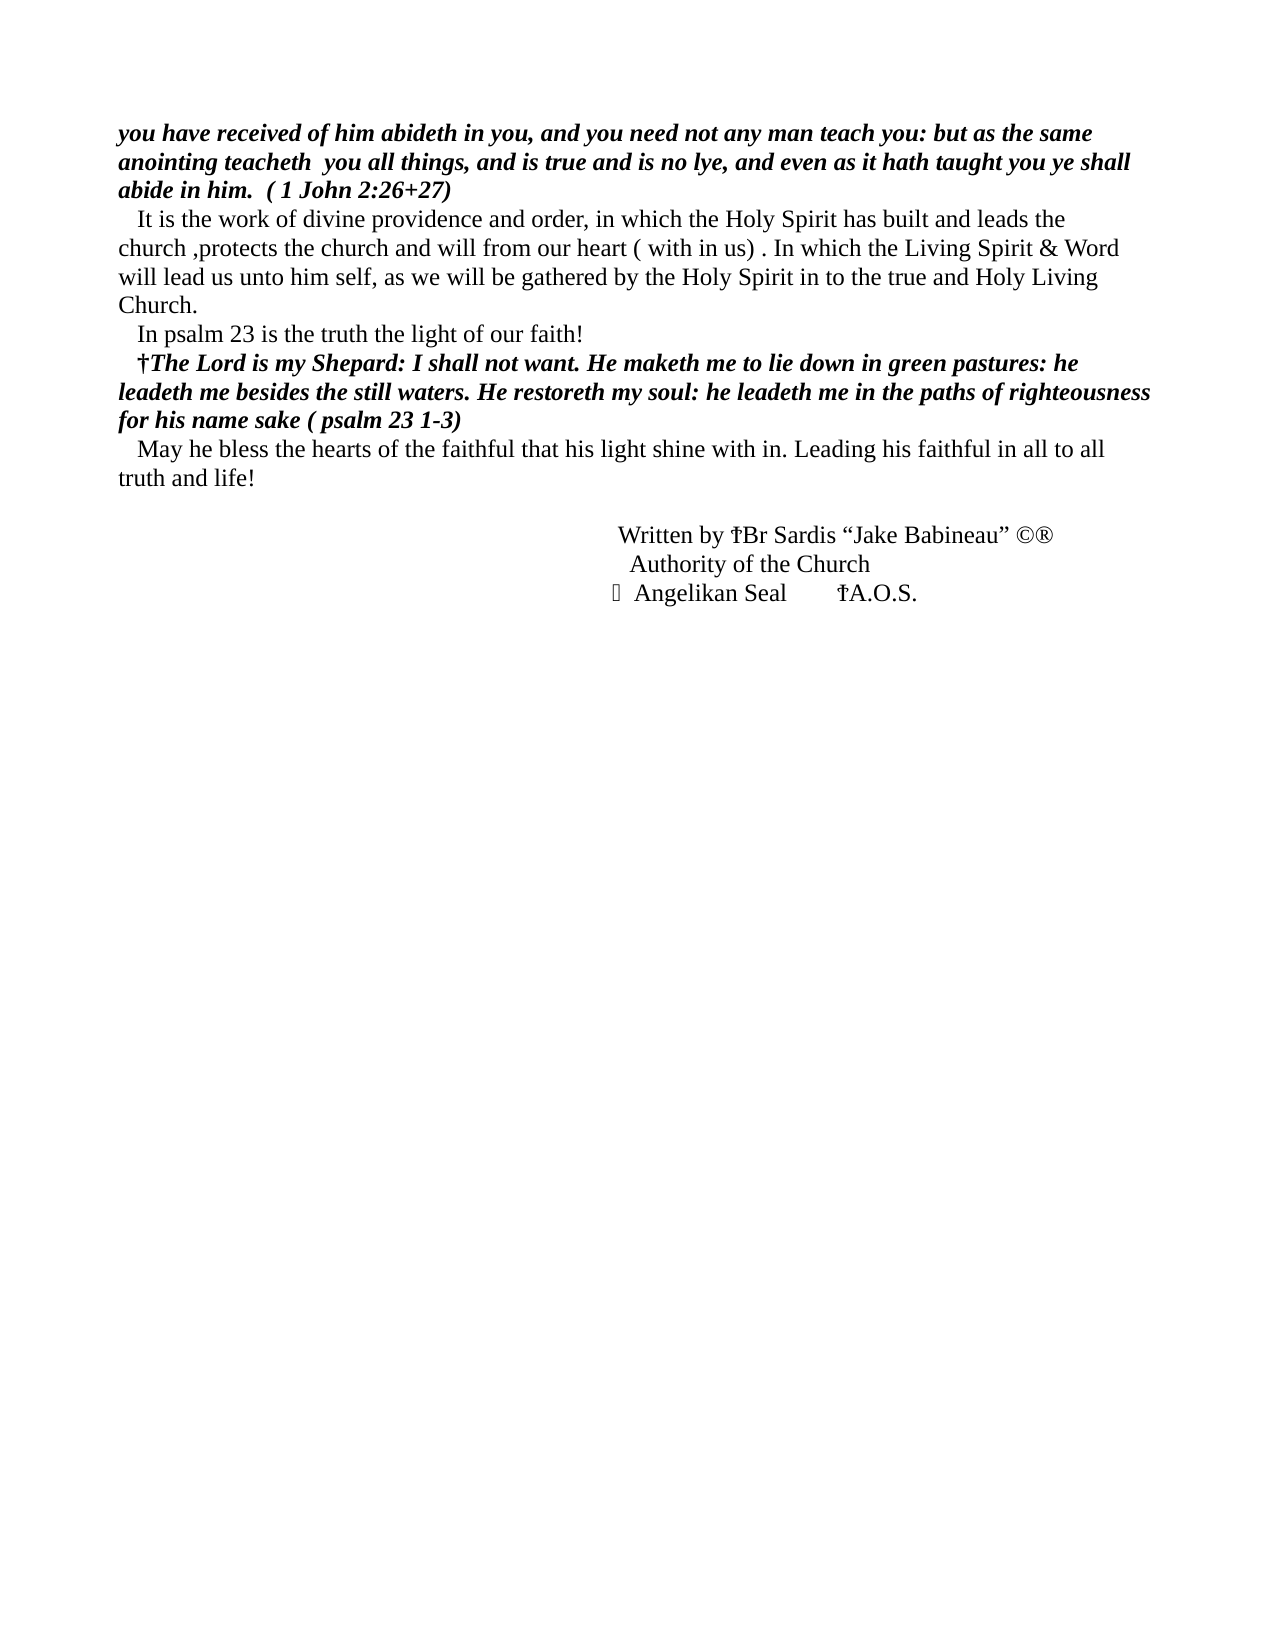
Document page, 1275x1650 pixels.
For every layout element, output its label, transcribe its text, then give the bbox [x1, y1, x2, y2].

text In psalm 23 is the truth the light of our faith! [118, 319, 1157, 348]
text †The Lord is my Shepard: I shall not want. He maketh me to lie down in green pastures: he leadeth me besides the still waters. He restoreth my soul: he leadeth me in the paths of righteousness for his name sake ( psalm 23 1-3) [118, 348, 1157, 434]
text  Angelikan Seal ϮA.O.S. [118, 578, 1157, 607]
text you have received of him abideth in you, and you need not any man teach you: but as the same anointing teacheth you all things, and is true and is no lye, and even as it hath taught you ye shall abide in him. ( 1 John 2:26+27) [118, 118, 1157, 204]
text Authority of the Church [118, 549, 1157, 578]
text It is the work of divine providence and order, in which the Holy Spirit has built and leads the church ,protects the church and will from our heart ( with in us) . In which the Living Spirit & Word will lead us unto him self, as we will be gathered by the Holy Spirit in to the true and Holy Living Church. [118, 204, 1157, 319]
text May he bless the hearts of the faithful that his light shine with in. Leading his faithful in all to all truth and life! [118, 434, 1157, 492]
text Written by ϮBr Sardis “Jake Babineau” ©® [118, 521, 1157, 549]
